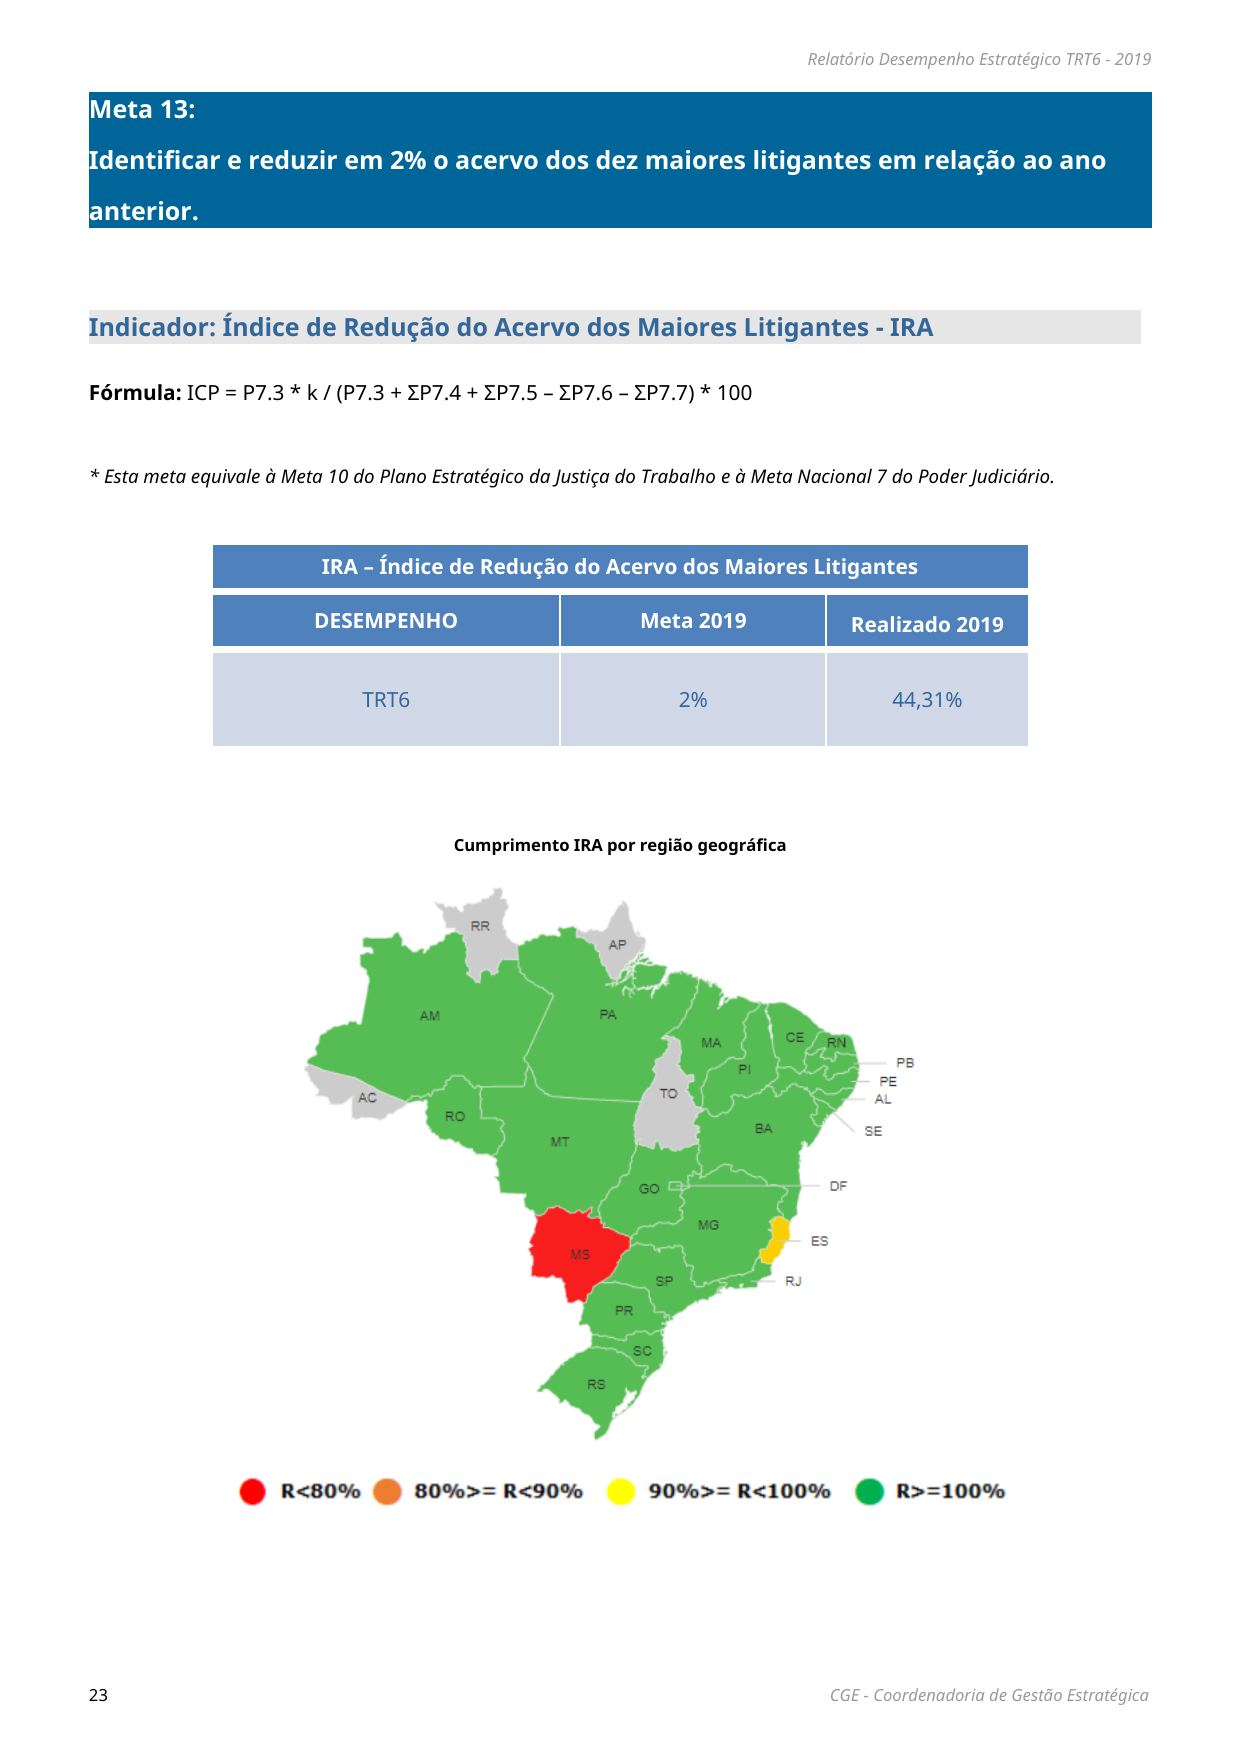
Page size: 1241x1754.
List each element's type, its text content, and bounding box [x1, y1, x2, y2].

table_cell 2% [561, 653, 825, 746]
table_cell 44,31% [827, 653, 1028, 746]
picture [224, 884, 1016, 1523]
text Cumprimento IRA por região geográfica [89, 833, 1152, 856]
table_cell TRT6 [213, 653, 559, 746]
table_header IRA – Índice de Redução do Acervo dos Maiores Litigantes [213, 545, 1028, 588]
text * Esta meta equivale à Meta 10 do Plano Estratégico da Justiça do Trabalho e à Meta Nacional 7 do Poder Judiciário. [89, 463, 1152, 489]
table_cell Meta 2019 [561, 595, 825, 646]
text Indicador: Índice de Redução do Acervo dos Maiores Litigantes - IRA [89, 310, 1141, 344]
table_cell DESEMPENHO [213, 595, 559, 646]
text Meta 13: [89, 92, 1152, 126]
text Identificar e reduzir em 2% o acervo dos dez maiores litigantes em relação ao ano anterior. [89, 143, 1152, 228]
text Fórmula: ICP = P7.3 * k / (P7.3 + ΣP7.4 + ΣP7.5 – ΣP7.6 – ΣP7.7) * 100 [89, 378, 1152, 406]
table_cell Realizado 2019 [827, 595, 1028, 646]
